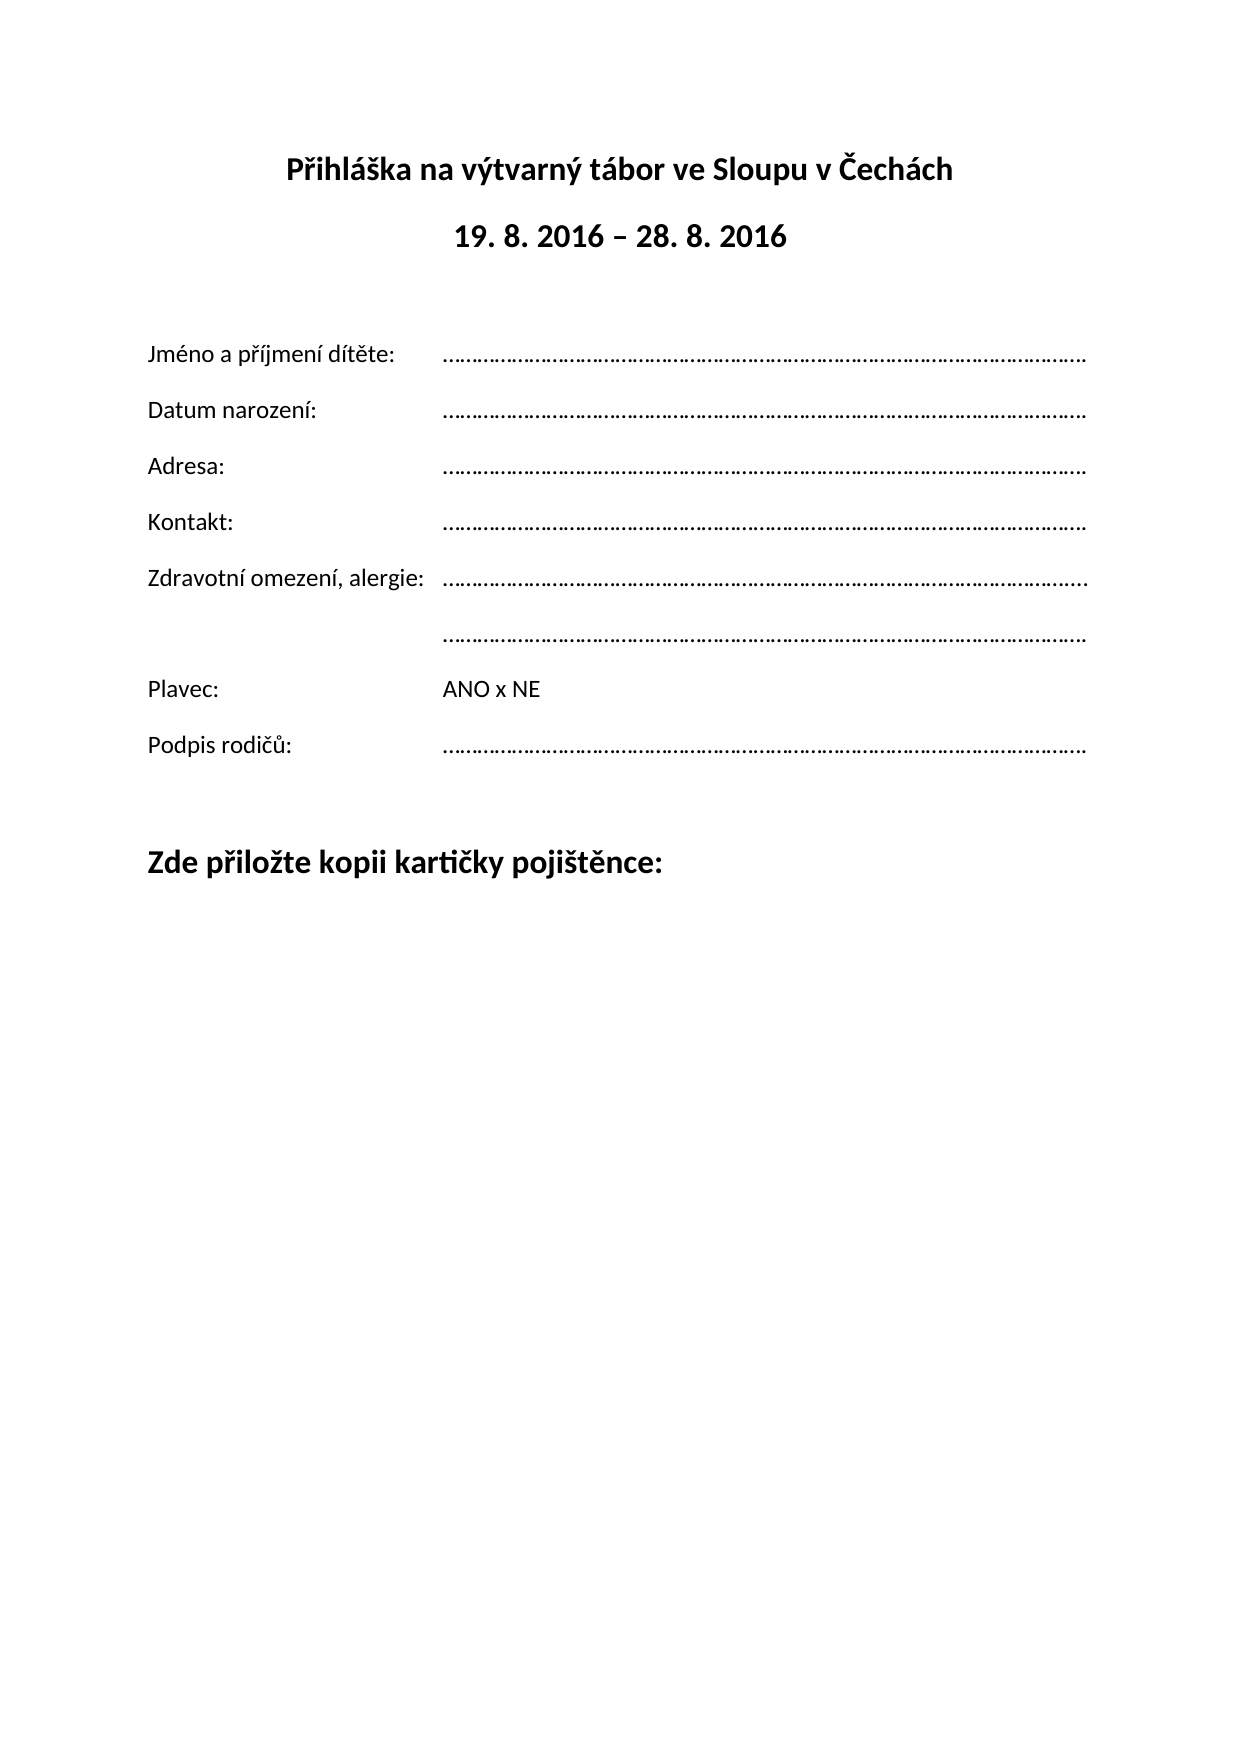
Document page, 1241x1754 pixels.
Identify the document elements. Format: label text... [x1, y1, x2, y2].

text Zde přiložte kopii kartičky pojištěnce: [148, 841, 1093, 882]
text Přihláška na výtvarný tábor ve Sloupu v Čechách [148, 148, 1093, 188]
text Zdravotní omezení, alergie: ……………………………………………………………………………………………….... [148, 562, 1093, 592]
text Plavec: ANO x NE [148, 674, 1093, 704]
text …………………………………………………………………………………………………. [148, 618, 1093, 648]
text Podpis rodičů: …………………………………………………………………………………………………. [148, 729, 1093, 760]
text Datum narození: …………………………………………………………………………………………………. [148, 394, 1093, 425]
text Jméno a příjmení dítěte: …………………………………………………………………………………………………. [148, 339, 1093, 369]
text Kontakt: …………………………………………………………………………………………………. [148, 506, 1093, 537]
text 19. 8. 2016 – 28. 8. 2016 [148, 215, 1093, 256]
text Adresa: …………………………………………………………………………………………………. [148, 450, 1093, 481]
